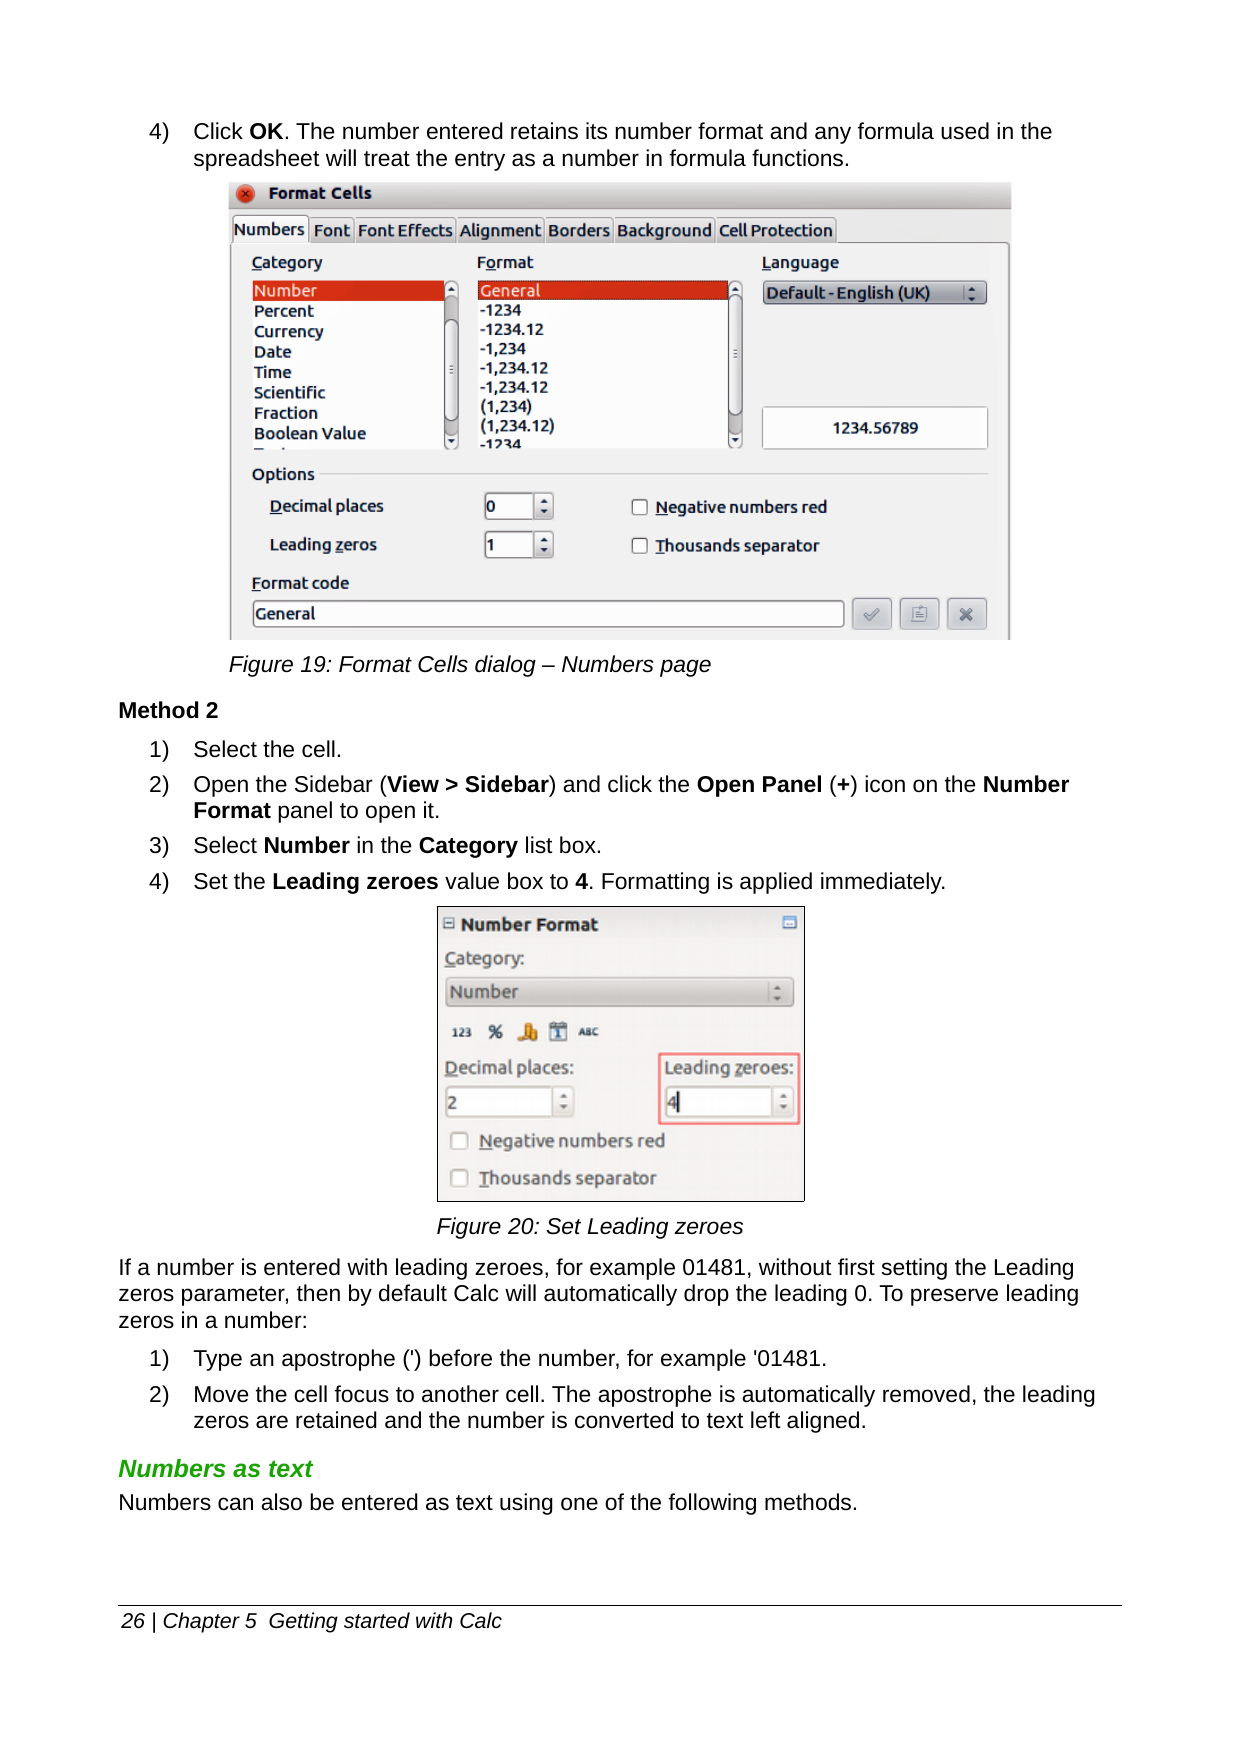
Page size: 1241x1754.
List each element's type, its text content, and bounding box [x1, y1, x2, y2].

subtitle Numbers as text [118, 1454, 1122, 1483]
text If a number is entered with leading zeroes, for example 01481, without first setting the Leading zeros parameter, then by default Calc will automatically drop the leading 0. To preserve leading zeros in a number: [118, 1254, 1122, 1333]
list Open the Sidebar (View > Sidebar) and click the Open Panel (+) icon on the Number Format panel to open it. [169, 771, 1122, 823]
list Click OK. The number entered retains its number format and any formula used in the spreadsheet will treat the entry as a number in formula functions. [169, 118, 1122, 171]
picture [438, 907, 804, 1201]
picture [228, 182, 1012, 640]
list Set the Leading zeroes value box to 4. Formatting is applied immediately. [169, 868, 1122, 894]
list Move the cell focus to another cell. The apostrophe is automatically removed, the leading zeros are retained and the number is converted to text left aligned. [169, 1381, 1122, 1433]
list Select Number in the Category list box. [169, 832, 1122, 859]
text Figure 19: Format Cells dialog – Numbers page [229, 651, 1012, 677]
text Figure 20: Set Leading zeroes [436, 1213, 804, 1239]
list Type an apostrophe (') before the number, for example '01481. [169, 1345, 1122, 1372]
text Method 2 [118, 697, 1122, 724]
text Numbers can also be entered as text using one of the following methods. [118, 1489, 1122, 1515]
list Select the cell. [169, 736, 1122, 762]
